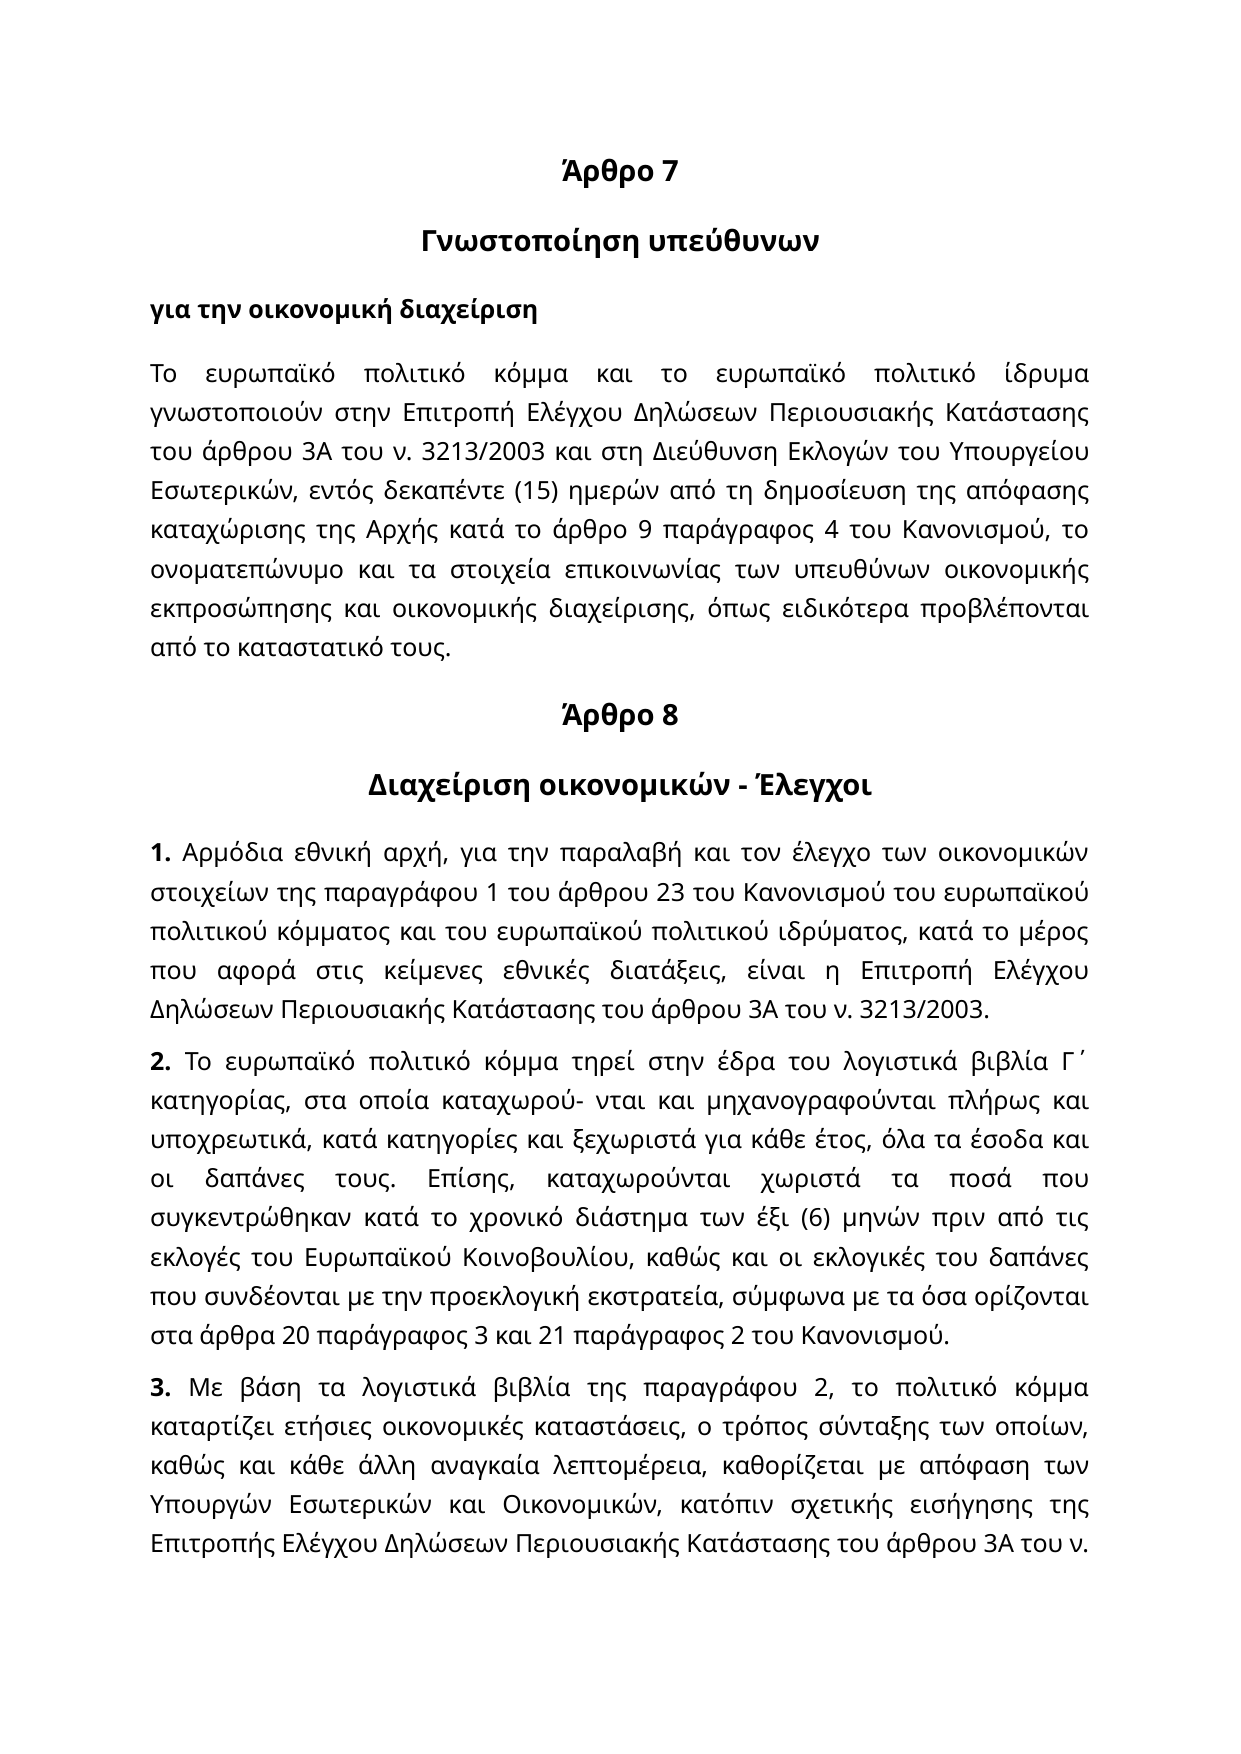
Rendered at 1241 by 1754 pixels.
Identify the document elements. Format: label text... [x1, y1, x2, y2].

text 1. Αρμόδια εθνική αρχή, για την παραλαβή και τον έλεγχο των οικονομικών στοιχείων της παραγράφου 1 του άρθρου 23 του Κανονισμού του ευρωπαϊκού πολιτικού κόμματος και του ευρωπαϊκού πολιτικού ιδρύματος, κατά το μέρος που αφορά στις κείμενες εθνικές διατάξεις, είναι η Επιτροπή Ελέγχου Δηλώσεων Περιουσιακής Κατάστασης του άρθρου 3Α του ν. 3213/2003. [150, 835, 1090, 1026]
subtitle Άρθρο 8 [150, 694, 1090, 733]
subtitle Γνωστοποίηση υπεύθυνων [150, 221, 1090, 260]
text για την οικονομική διαχείριση [150, 291, 1090, 325]
subtitle Άρθρο 7 [150, 150, 1090, 190]
text 2. Το ευρωπαϊκό πολιτικό κόμμα τηρεί στην έδρα του λογιστικά βιβλία Γ΄ κατηγορίας, στα οποία καταχωρού- νται και μηχανογραφούνται πλήρως και υποχρεωτικά, κατά κατηγορίες και ξεχωριστά για κάθε έτος, όλα τα έσοδα και οι δαπάνες τους. Επίσης, καταχωρούνται χωριστά τα ποσά που συγκεντρώθηκαν κατά το χρονικό διάστημα των έξι (6) μηνών πριν από τις εκλογές του Ευρωπαϊκού Κοινοβουλίου, καθώς και οι εκλογικές του δαπάνες που συνδέονται με την προεκλογική εκστρατεία, σύμφωνα με τα όσα ορίζονται στα άρθρα 20 παράγραφος 3 και 21 παράγραφος 2 του Κανονισμού. [150, 1043, 1090, 1352]
subtitle Διαχείριση οικονομικών - Έλεγχοι [150, 764, 1090, 804]
text 3. Με βάση τα λογιστικά βιβλία της παραγράφου 2, το πολιτικό κόμμα καταρτίζει ετήσιες οικονομικές καταστάσεις, ο τρόπος σύνταξης των οποίων, καθώς και κάθε άλλη αναγκαία λεπτομέρεια, καθορίζεται με απόφαση των Υπουργών Εσωτερικών και Οικονομικών, κατόπιν σχετικής εισήγησης της Επιτροπής Ελέγχου Δηλώσεων Περιουσιακής Κατάστασης του άρθρου 3Α του ν. [150, 1369, 1090, 1560]
text Το ευρωπαϊκό πολιτικό κόμμα και το ευρωπαϊκό πολιτικό ίδρυμα γνωστοποιούν στην Επιτροπή Ελέγχου Δηλώσεων Περιουσιακής Κατάστασης του άρθρου 3Α του ν. 3213/2003 και στη Διεύθυνση Εκλογών του Υπουργείου Εσωτερικών, εντός δεκαπέντε (15) ημερών από τη δημοσίευση της απόφασης καταχώρισης της Αρχής κατά το άρθρο 9 παράγραφος 4 του Κανονισμού, το ονοματεπώνυμο και τα στοιχεία επικοινωνίας των υπευθύνων οικονομικής εκπροσώπησης και οικονομικής διαχείρισης, όπως ειδικότερα προβλέπονται από το καταστατικό τους. [150, 355, 1090, 664]
